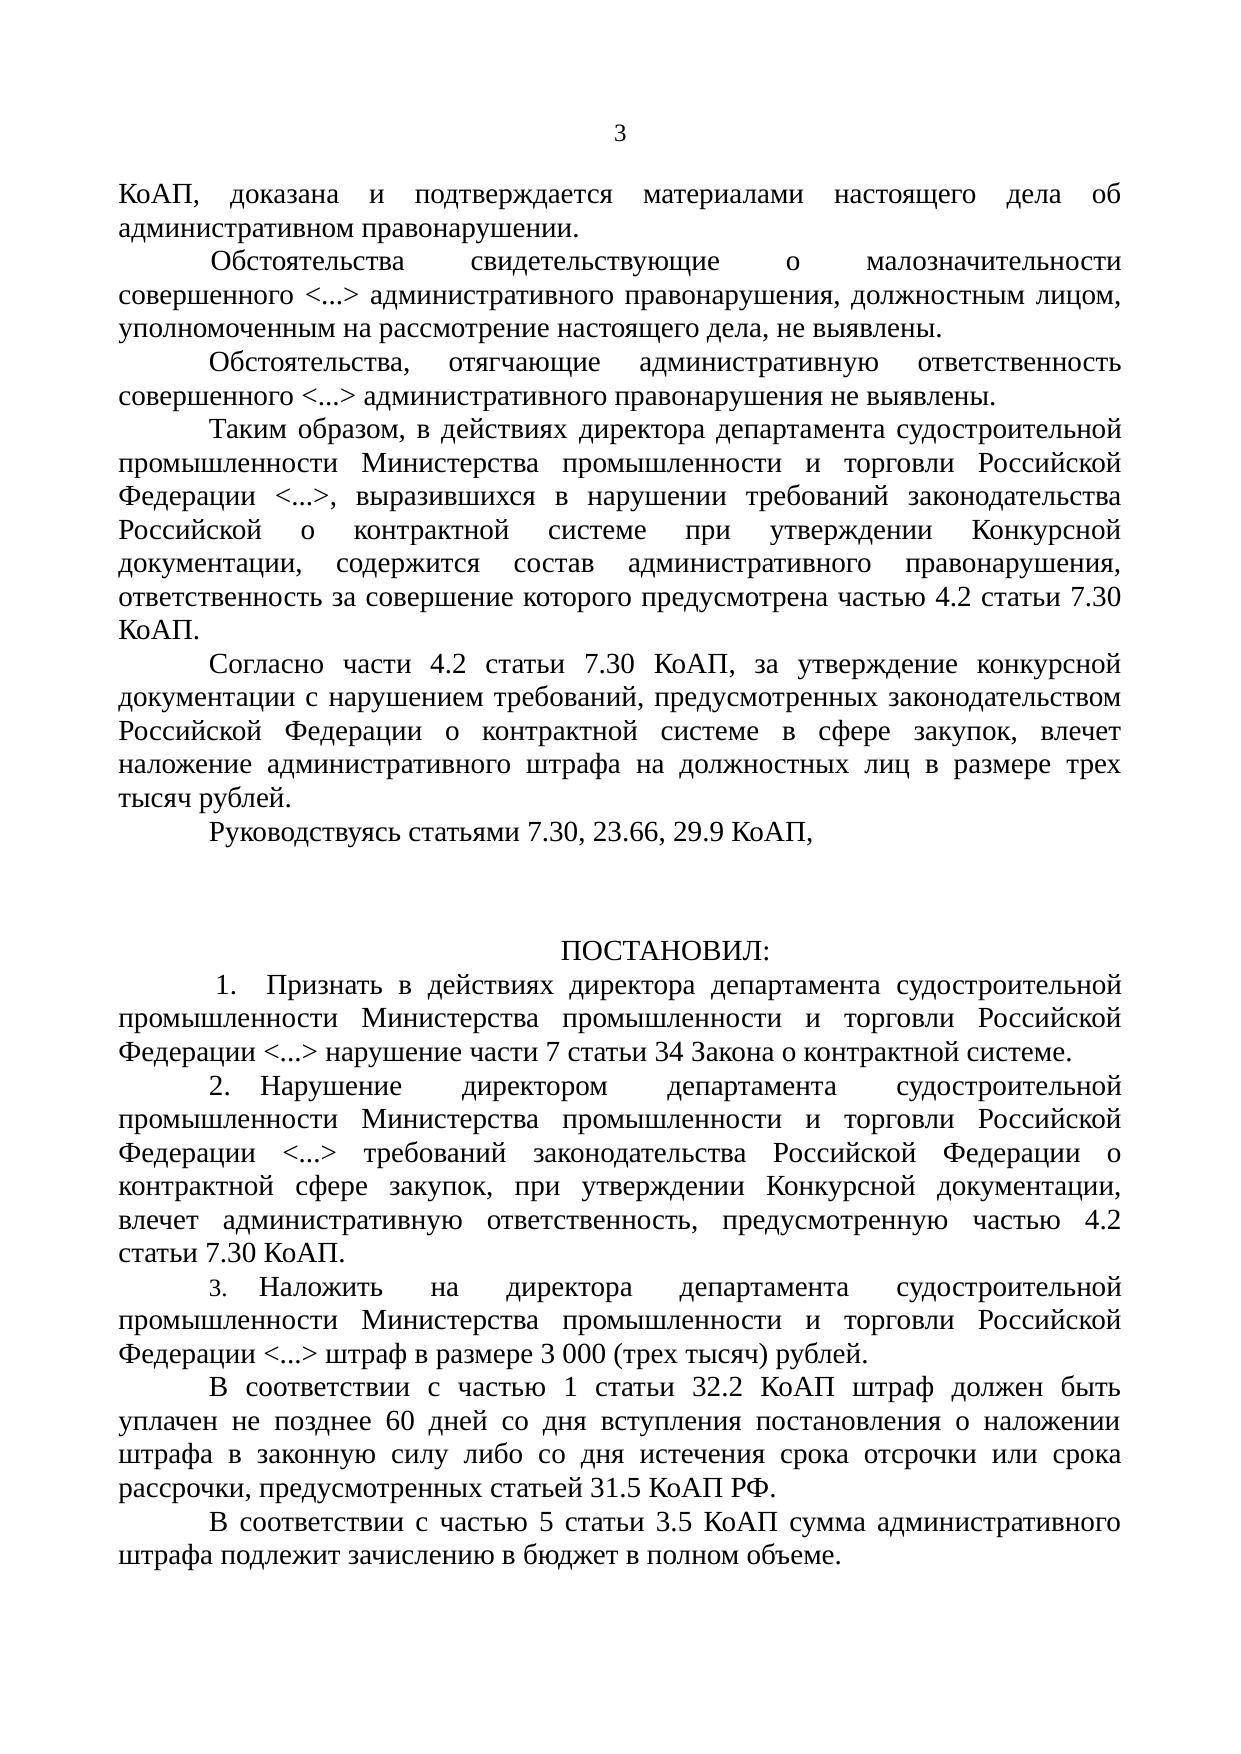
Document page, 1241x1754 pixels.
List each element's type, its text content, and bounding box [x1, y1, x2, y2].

text Согласно части 4.2 статьи 7.30 КоАП, за утверждение конкурсной документации с нарушением требований, предусмотренных законодательством Российской Федерации о контрактной системе в сфере закупок, влечет наложение административного штрафа на должностных лиц в размере трех тысяч рублей. [118, 646, 1122, 814]
text КоАП, доказана и подтверждается материалами настоящего дела об административном правонарушении. [118, 176, 1122, 243]
text Обстоятельства, отягчающие административную ответственность совершенного <...> административного правонарушения не выявлены. [118, 344, 1122, 411]
text Таким образом, в действиях директора департамента судостроительной промышленности Министерства промышленности и торговли Российской Федерации <...>, выразившихся в нарушении требований законодательства Российской о контрактной системе при утверждении Конкурсной документации, содержится состав административного правонарушения, ответственность за совершение которого предусмотрена частью 4.2 статьи 7.30 КоАП. [118, 411, 1122, 646]
text ПОСТАНОВИЛ: [118, 933, 1122, 967]
text Руководствуясь статьями 7.30, 23.66, 29.9 КоАП, [118, 814, 1122, 847]
text 1. Признать в действиях директора департамента судостроительной промышленности Министерства промышленности и торговли Российской Федерации <...> нарушение части 7 статьи 34 Закона о контрактной системе. [118, 967, 1122, 1068]
text В соответствии с частью 1 статьи 32.2 КоАП штраф должен быть уплачен не позднее 60 дней со дня вступления постановления о наложении штрафа в законную силу либо со дня истечения срока отсрочки или срока рассрочки, предусмотренных статьей 31.5 КоАП РФ. [118, 1369, 1122, 1504]
text В соответствии с частью 5 статьи 3.5 КоАП сумма административного штрафа подлежит зачислению в бюджет в полном объеме. [118, 1504, 1122, 1571]
text Обстоятельства свидетельствующие о малозначительности совершенного <...> административного правонарушения, должностным лицом, уполномоченным на рассмотрение настоящего дела, не выявлены. [118, 243, 1122, 344]
text 2. Нарушение директором департамента судостроительной промышленности Министерства промышленности и торговли Российской Федерации <...> требований законодательства Российской Федерации о контрактной сфере закупок, при утверждении Конкурсной документации, влечет административную ответственность, предусмотренную частью 4.2 статьи 7.30 КоАП. [118, 1068, 1122, 1269]
text 3. Наложить на директора департамента судостроительной промышленности Министерства промышленности и торговли Российской Федерации <...> штраф в размере 3 000 (трех тысяч) рублей. [118, 1269, 1122, 1369]
